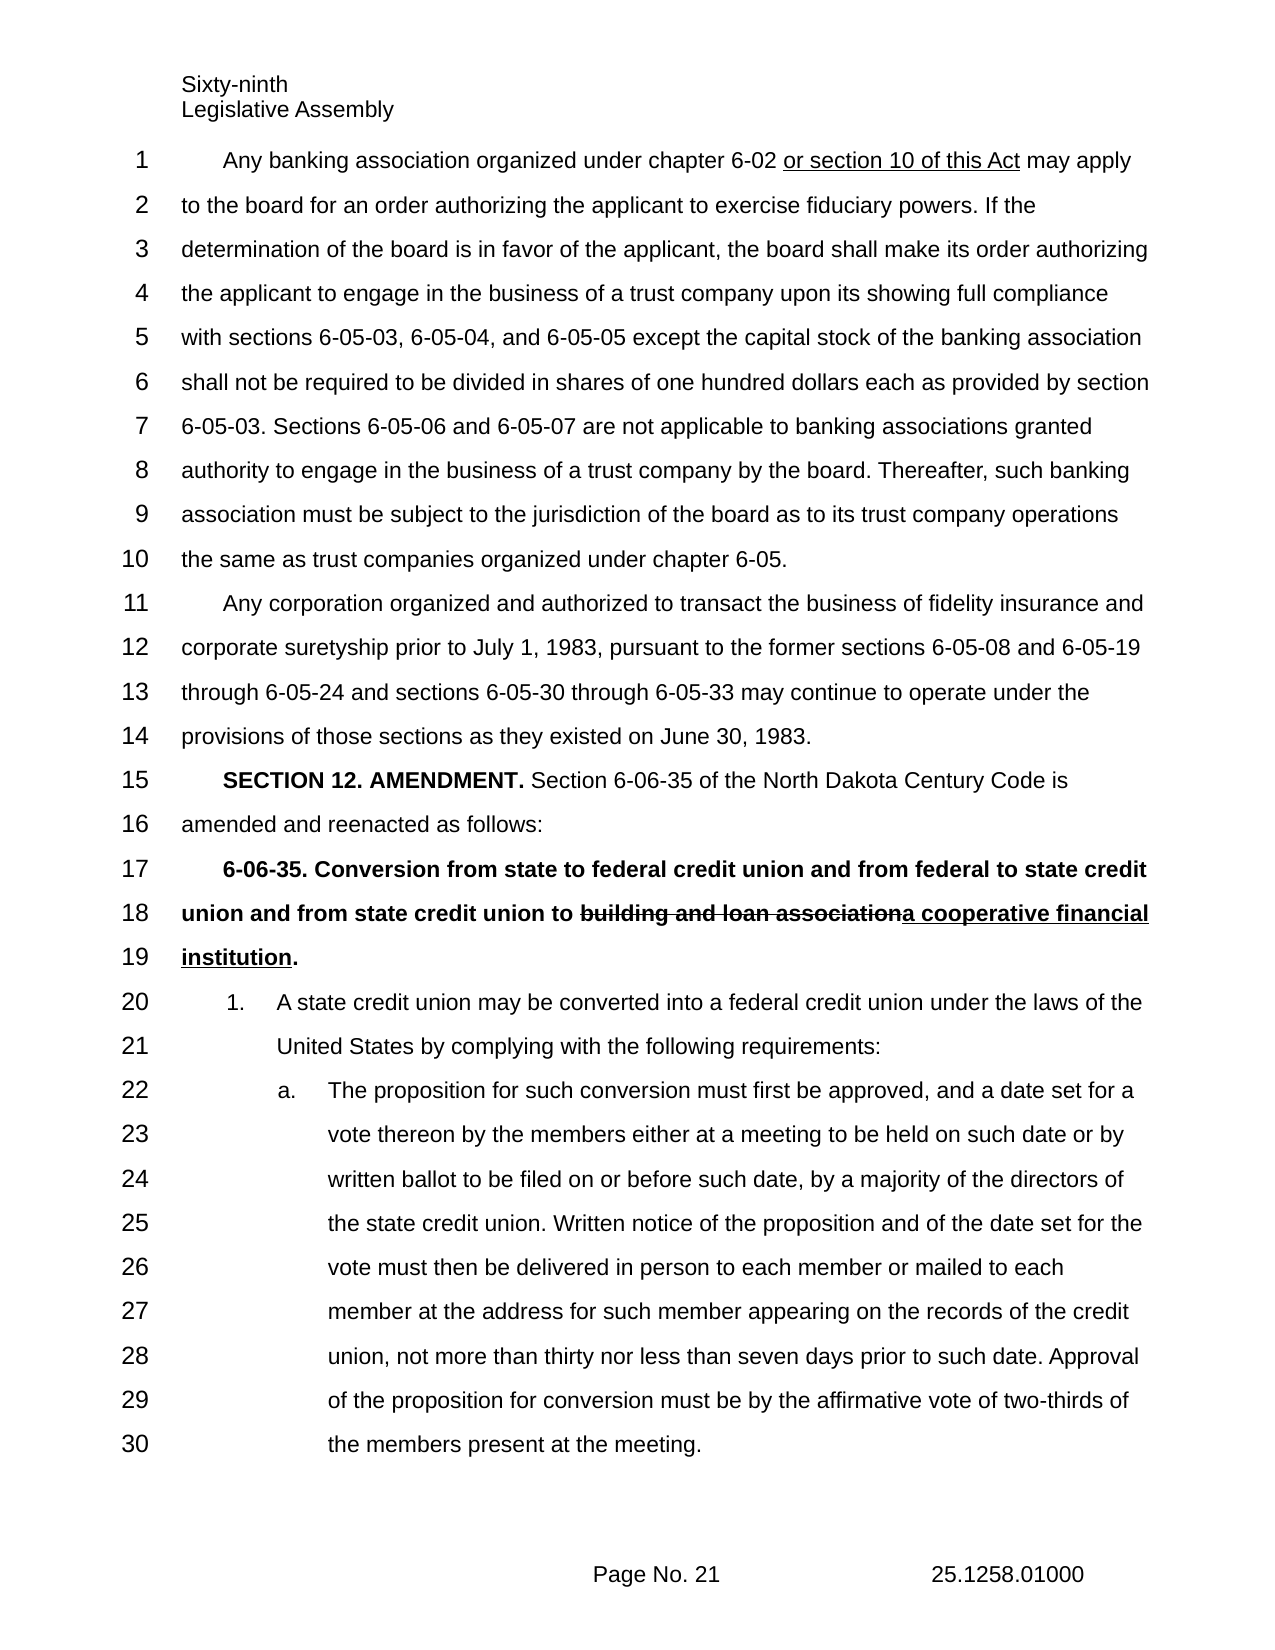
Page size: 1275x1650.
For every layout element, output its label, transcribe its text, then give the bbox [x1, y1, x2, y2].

text Any corporation organized and authorized to transact the business of fidelity insurance and corporate suretyship prior to July 1, 1983, pursuant to the former sections 6‑05‑08 and 6‑05‑19 through 6‑05‑24 and sections 6‑05‑30 through 6‑05‑33 may continue to operate under the provisions of those sections as they existed on June 30, 1983. [181, 576, 1154, 753]
text Any banking association organized under chapter 6‑02 or section 10 of this Act may apply to the board for an order authorizing the applicant to exercise fiduciary powers. If the determination of the board is in favor of the applicant, the board shall make its order authorizing the applicant to engage in the business of a trust company upon its showing full compliance with sections 6‑05‑03, 6‑05‑04, and 6‑05‑05 except the capital stock of the banking association shall not be required to be divided in shares of one hundred dollars each as provided by section 6‑05‑03. Sections 6‑05‑06 and 6‑05‑07 are not applicable to banking associations granted authority to engage in the business of a trust company by the board. Thereafter, such banking association must be subject to the jurisdiction of the board as to its trust company operations the same as trust companies organized under chapter 6‑05. [181, 133, 1154, 576]
subtitle 6‑06‑35. Conversion from state to federal credit union and from federal to state credit union and from state credit union to building and loan associationa cooperative financial institution. [181, 842, 1154, 974]
text a. The proposition for such conversion must first be approved, and a date set for a vote thereon by the members either at a meeting to be held on such date or by written ballot to be filed on or before such date, by a majority of the directors of the state credit union. Written notice of the proposition and of the date set for the vote must then be delivered in person to each member or mailed to each member at the address for such member appearing on the records of the credit union, not more than thirty nor less than seven days prior to such date. Approval of the proposition for conversion must be by the affirmative vote of two‑thirds of the members present at the meeting. [181, 1063, 1154, 1461]
text 1. A state credit union may be converted into a federal credit union under the laws of the United States by complying with the following requirements: [181, 974, 1154, 1063]
text SECTION 12. AMENDMENT. Section 6‑06‑35 of the North Dakota Century Code is amended and reenacted as follows: [181, 753, 1154, 842]
